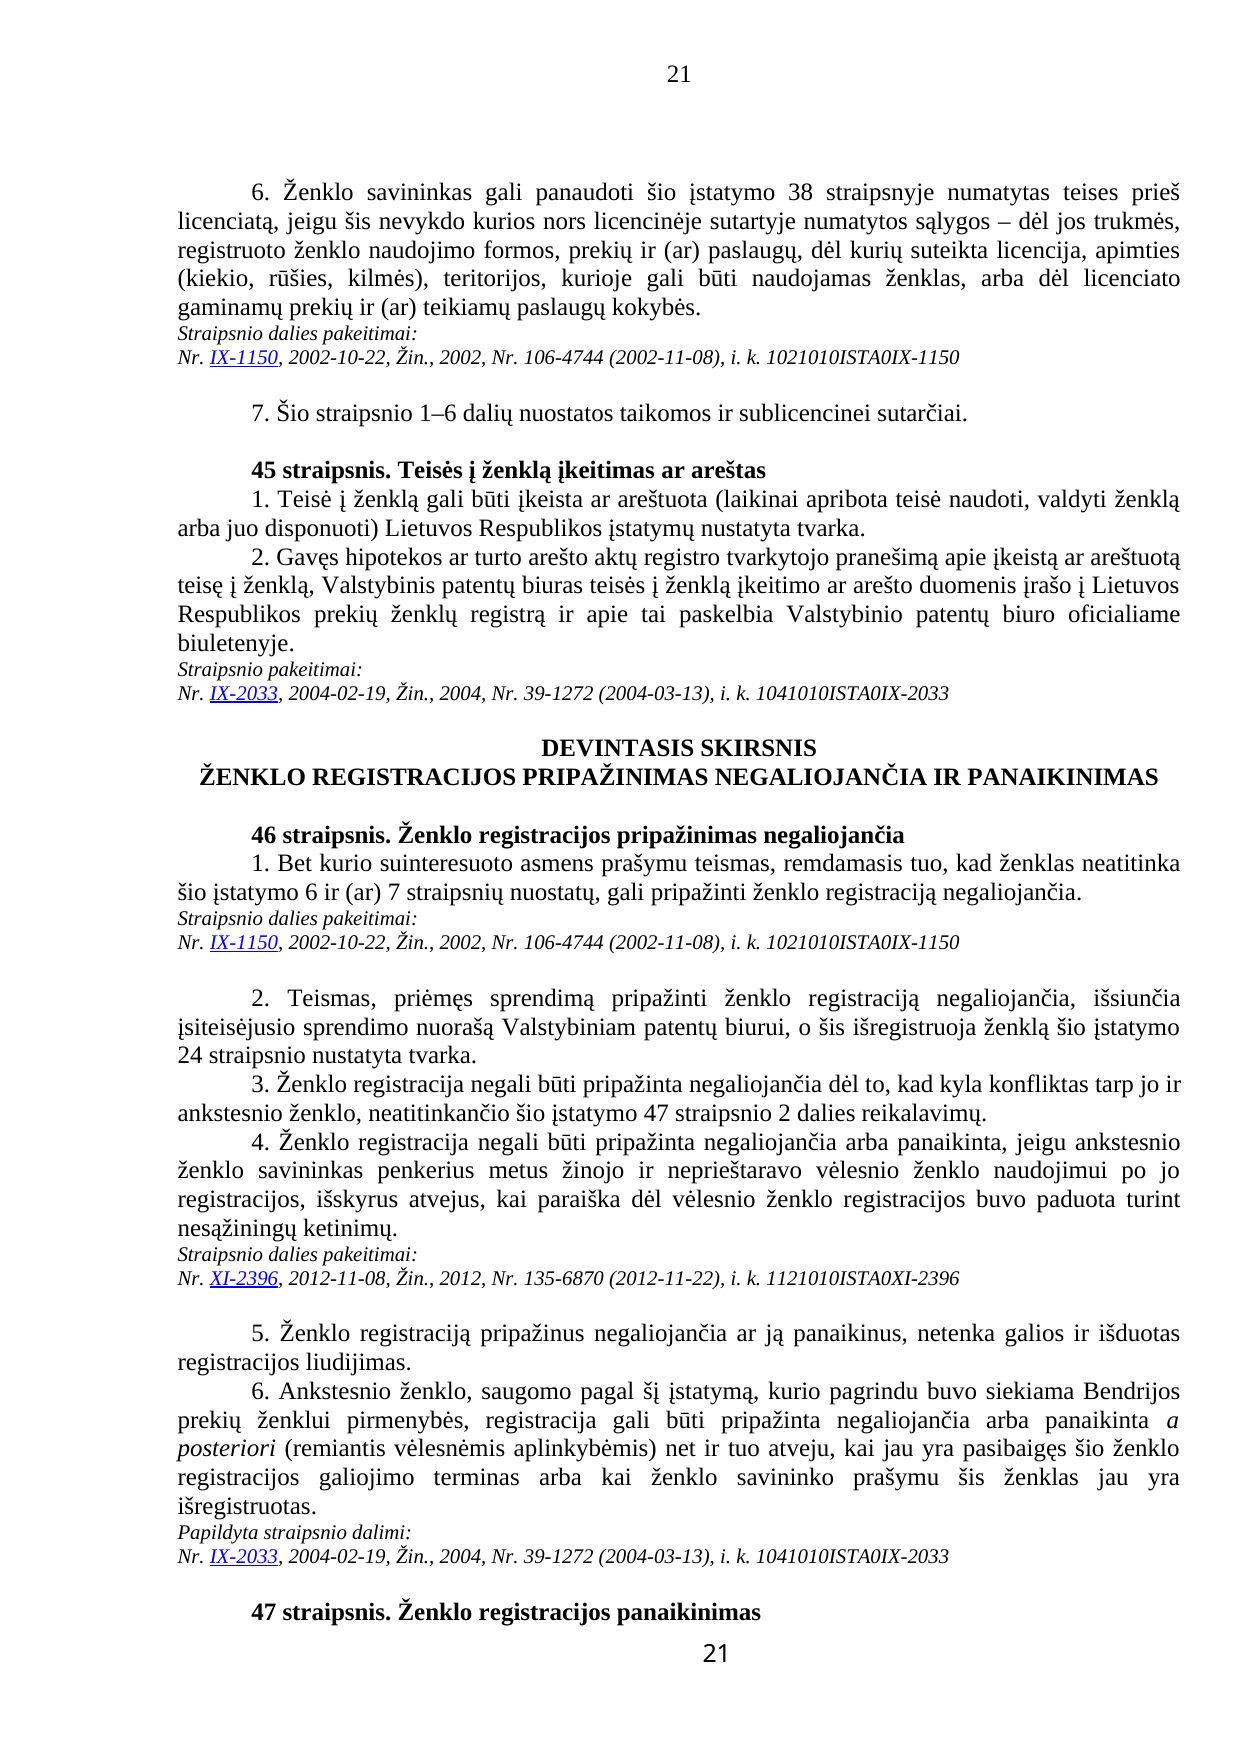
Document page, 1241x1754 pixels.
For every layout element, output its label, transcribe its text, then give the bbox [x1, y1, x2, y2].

text Nr. IX-1150, 2002-10-22, Žin., 2002, Nr. 106-4744 (2002-11-08), i. k. 1021010ISTA0IX-1150 [177, 930, 1181, 954]
text Nr. IX-1150, 2002-10-22, Žin., 2002, Nr. 106-4744 (2002-11-08), i. k. 1021010ISTA0IX-1150 [177, 345, 1181, 369]
text Nr. IX-2033, 2004-02-19, Žin., 2004, Nr. 39-1272 (2004-03-13), i. k. 1041010ISTA0IX-2033 [177, 1544, 1181, 1568]
text 2. Gavęs hipotekos ar turto arešto aktų registro tvarkytojo pranešimą apie įkeistą ar areštuotą teisę į ženklą, Valstybinis patentų biuras teisės į ženklą įkeitimo ar arešto duomenis įrašo į Lietuvos Respublikos prekių ženklų registrą ir apie tai paskelbia Valstybinio patentų biuro oficialiame biuletenyje. [177, 542, 1181, 657]
text 46 straipsnis. Ženklo registracijos pripažinimas negaliojančia [177, 820, 1181, 848]
text 7. Šio straipsnio 1–6 dalių nuostatos taikomos ir sublicencinei sutarčiai. [177, 398, 1181, 427]
text Papildyta straipsnio dalimi: [177, 1520, 1181, 1544]
text Straipsnio dalies pakeitimai: [177, 321, 1181, 345]
text 47 straipsnis. Ženklo registracijos panaikinimas [177, 1597, 1181, 1625]
text Nr. IX-2033, 2004-02-19, Žin., 2004, Nr. 39-1272 (2004-03-13), i. k. 1041010ISTA0IX-2033 [177, 681, 1181, 705]
text 1. Bet kurio suinteresuoto asmens prašymu teismas, remdamasis tuo, kad ženklas neatitinka šio įstatymo 6 ir (ar) 7 straipsnių nuostatų, gali pripažinti ženklo registraciją negaliojančia. [177, 848, 1181, 906]
text ŽENKLO REGISTRACIJOS PRIPAŽINIMAS NEGALIOJANČIA IR PANAIKINIMAS [177, 762, 1181, 791]
text 1. Teisė į ženklą gali būti įkeista ar areštuota (laikinai apribota teisė naudoti, valdyti ženklą arba juo disponuoti) Lietuvos Respublikos įstatymų nustatyta tvarka. [177, 484, 1181, 542]
text 6. Ženklo savininkas gali panaudoti šio įstatymo 38 straipsnyje numatytas teises prieš licenciatą, jeigu šis nevykdo kurios nors licencinėje sutartyje numatytos sąlygos – dėl jos trukmės, registruoto ženklo naudojimo formos, prekių ir (ar) paslaugų, dėl kurių suteikta licencija, apimties (kiekio, rūšies, kilmės), teritorijos, kurioje gali būti naudojamas ženklas, arba dėl licenciato gaminamų prekių ir (ar) teikiamų paslaugų kokybės. [177, 177, 1181, 321]
text Straipsnio dalies pakeitimai: [177, 906, 1181, 930]
text 45 straipsnis. Teisės į ženklą įkeitimas ar areštas [177, 455, 1181, 484]
text 4. Ženklo registracija negali būti pripažinta negaliojančia arba panaikinta, jeigu ankstesnio ženklo savininkas penkerius metus žinojo ir neprieštaravo vėlesnio ženklo naudojimui po jo registracijos, išskyrus atvejus, kai paraiška dėl vėlesnio ženklo registracijos buvo paduota turint nesąžiningų ketinimų. [177, 1127, 1181, 1242]
text Nr. XI-2396, 2012-11-08, Žin., 2012, Nr. 135-6870 (2012-11-22), i. k. 1121010ISTA0XI-2396 [177, 1266, 1181, 1290]
text 6. Ankstesnio ženklo, saugomo pagal šį įstatymą, kurio pagrindu buvo siekiama Bendrijos prekių ženklui pirmenybės, registracija gali būti pripažinta negaliojančia arba panaikinta a posteriori (remiantis vėlesnėmis aplinkybėmis) net ir tuo atveju, kai jau yra pasibaigęs šio ženklo registracijos galiojimo terminas arba kai ženklo savininko prašymu šis ženklas jau yra išregistruotas. [177, 1376, 1181, 1520]
text 3. Ženklo registracija negali būti pripažinta negaliojančia dėl to, kad kyla konfliktas tarp jo ir ankstesnio ženklo, neatitinkančio šio įstatymo 47 straipsnio 2 dalies reikalavimų. [177, 1069, 1181, 1127]
text 2. Teismas, priėmęs sprendimą pripažinti ženklo registraciją negaliojančia, išsiunčia įsiteisėjusio sprendimo nuorašą Valstybiniam patentų biurui, o šis išregistruoja ženklą šio įstatymo 24 straipsnio nustatyta tvarka. [177, 983, 1181, 1069]
text DEVINTASIS SKIRSNIS [177, 733, 1181, 762]
text Straipsnio pakeitimai: [177, 657, 1181, 681]
text Straipsnio dalies pakeitimai: [177, 1242, 1181, 1266]
text 5. Ženklo registraciją pripažinus negaliojančia ar ją panaikinus, netenka galios ir išduotas registracijos liudijimas. [177, 1318, 1181, 1376]
